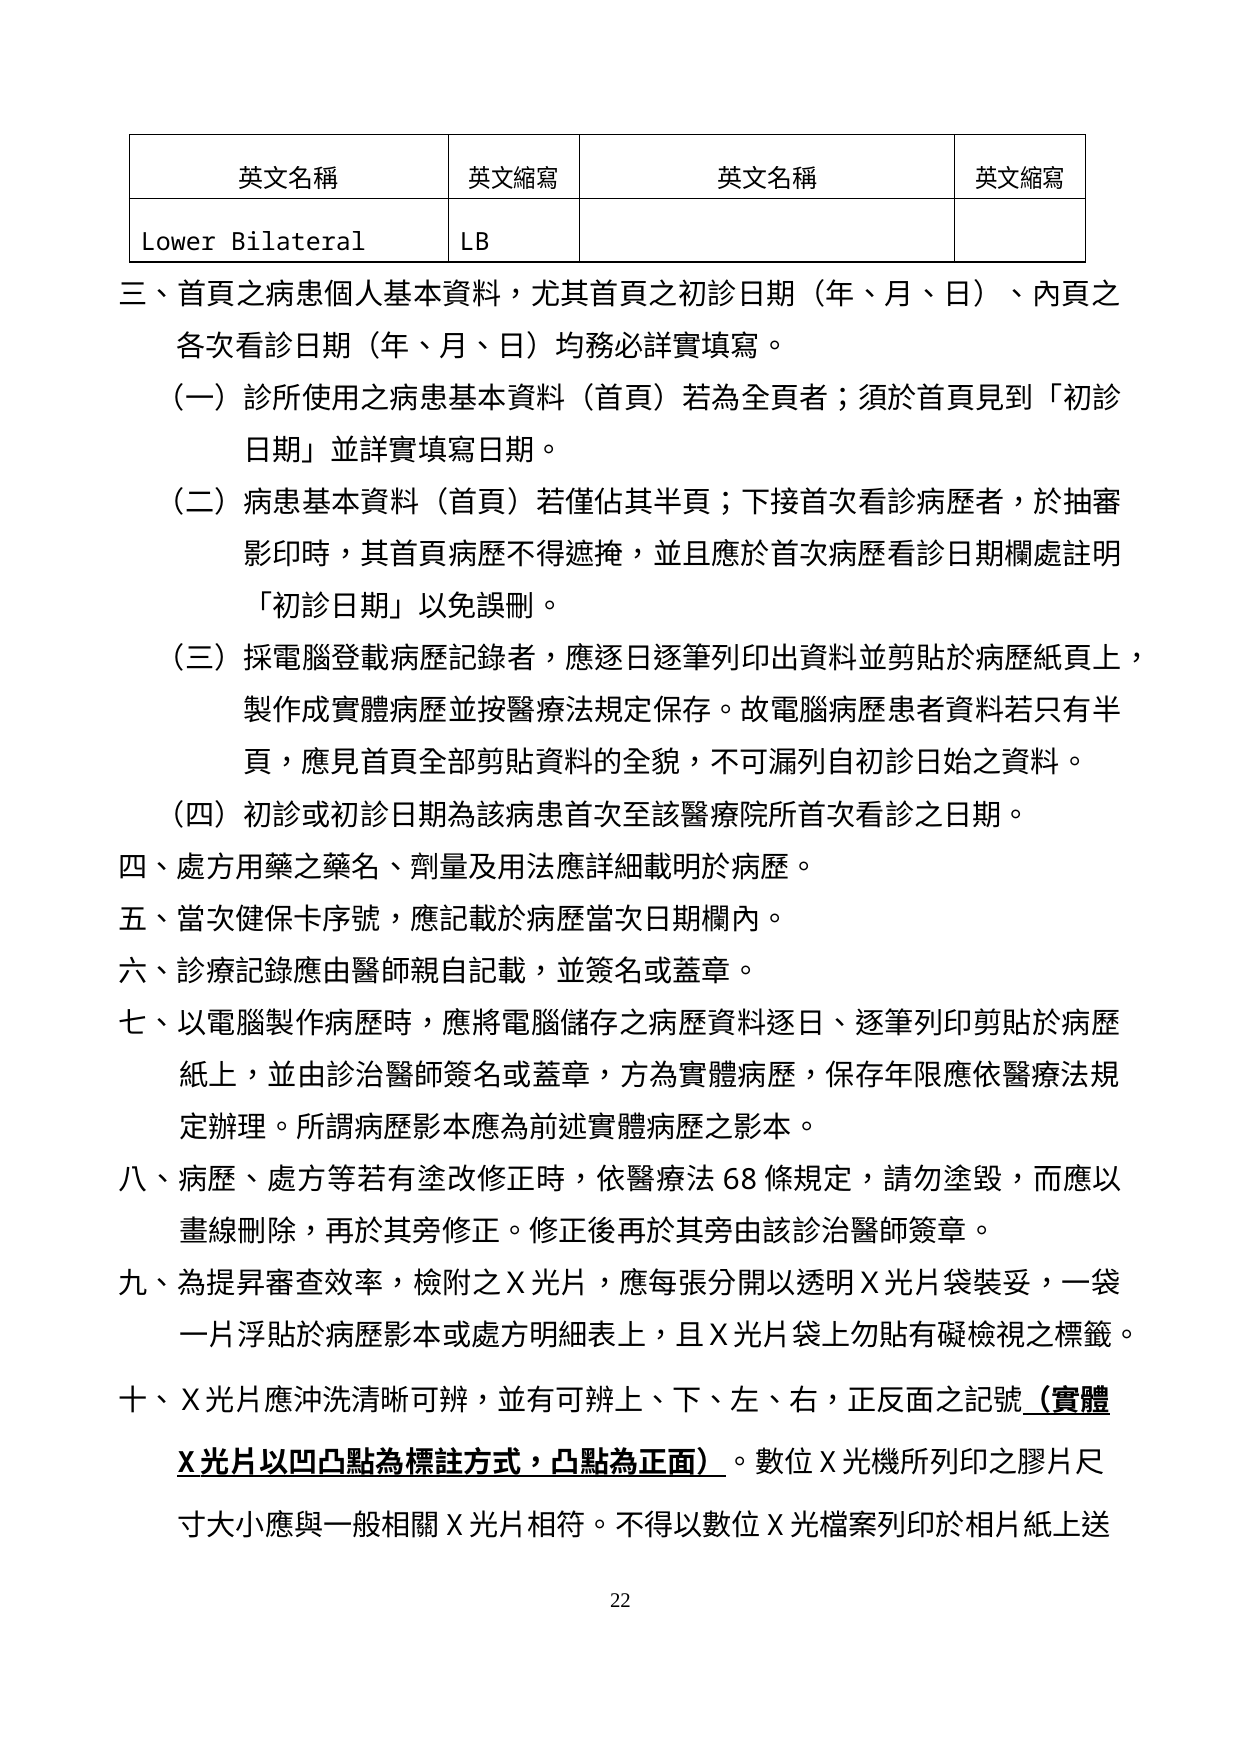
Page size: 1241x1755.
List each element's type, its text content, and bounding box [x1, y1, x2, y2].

table_header 英文縮寫 [449, 135, 579, 198]
table_header 英文縮寫 [955, 135, 1085, 198]
text 五、當次健保卡序號，應記載於病歷當次日期欄內。 [118, 887, 1122, 939]
text （一）診所使用之病患基本資料（首頁）若為全頁者；須於首頁見到「初診日期」並詳實填寫日期。 [156, 367, 1122, 471]
text （三）採電腦登載病歷記錄者，應逐日逐筆列印出資料並剪貼於病歷紙頁上，製作成實體病歷並按醫療法規定保存。故電腦病歷患者資料若只有半頁，應見首頁全部剪貼資料的全貌，不可漏列自初診日始之資料。 [156, 627, 1122, 783]
text 三、首頁之病患個人基本資料，尤其首頁之初診日期（年、月、日）、內頁之各次看診日期（年、月、日）均務必詳實填寫。 [118, 262, 1122, 367]
table_cell Lower Bilateral [130, 199, 448, 261]
text 九、為提昇審查效率，檢附之Ｘ光片，應每張分開以透明Ｘ光片袋裝妥，一袋一片浮貼於病歷影本或處方明細表上，且Ｘ光片袋上勿貼有礙檢視之標籤。 [118, 1252, 1122, 1356]
table_cell [580, 199, 954, 261]
text （二）病患基本資料（首頁）若僅佔其半頁；下接首次看診病歷者，於抽審影印時，其首頁病歷不得遮掩，並且應於首次病歷看診日期欄處註明「初診日期」以免誤刪。 [156, 471, 1122, 627]
table_header 英文名稱 [580, 135, 954, 198]
text 六、診療記錄應由醫師親自記載，並簽名或蓋章。 [118, 939, 1122, 992]
table_cell LB [449, 199, 579, 261]
table_cell [955, 199, 1085, 261]
text 十、Ｘ光片應沖洗清晰可辨，並有可辨上、下、左、右，正反面之記號（實體X光片以凹凸點為標註方式，凸點為正面）。數位X光機所列印之膠片尺寸大小應與一般相關X光片相符。不得以數位X光檔案列印於相片紙上送 [118, 1356, 1122, 1544]
text （四）初診或初診日期為該病患首次至該醫療院所首次看診之日期。 [156, 783, 1122, 835]
table_header 英文名稱 [130, 135, 448, 198]
text 四、處方用藥之藥名、劑量及用法應詳細載明於病歷。 [118, 835, 1122, 887]
text 七、以電腦製作病歷時，應將電腦儲存之病歷資料逐日、逐筆列印剪貼於病歷紙上，並由診治醫師簽名或蓋章，方為實體病歷，保存年限應依醫療法規定辦理。所謂病歷影本應為前述實體病歷之影本。 [118, 992, 1122, 1148]
text 八、病歷、處方等若有塗改修正時，依醫療法68條規定，請勿塗毀，而應以畫線刪除，再於其旁修正。修正後再於其旁由該診治醫師簽章。 [118, 1148, 1122, 1252]
